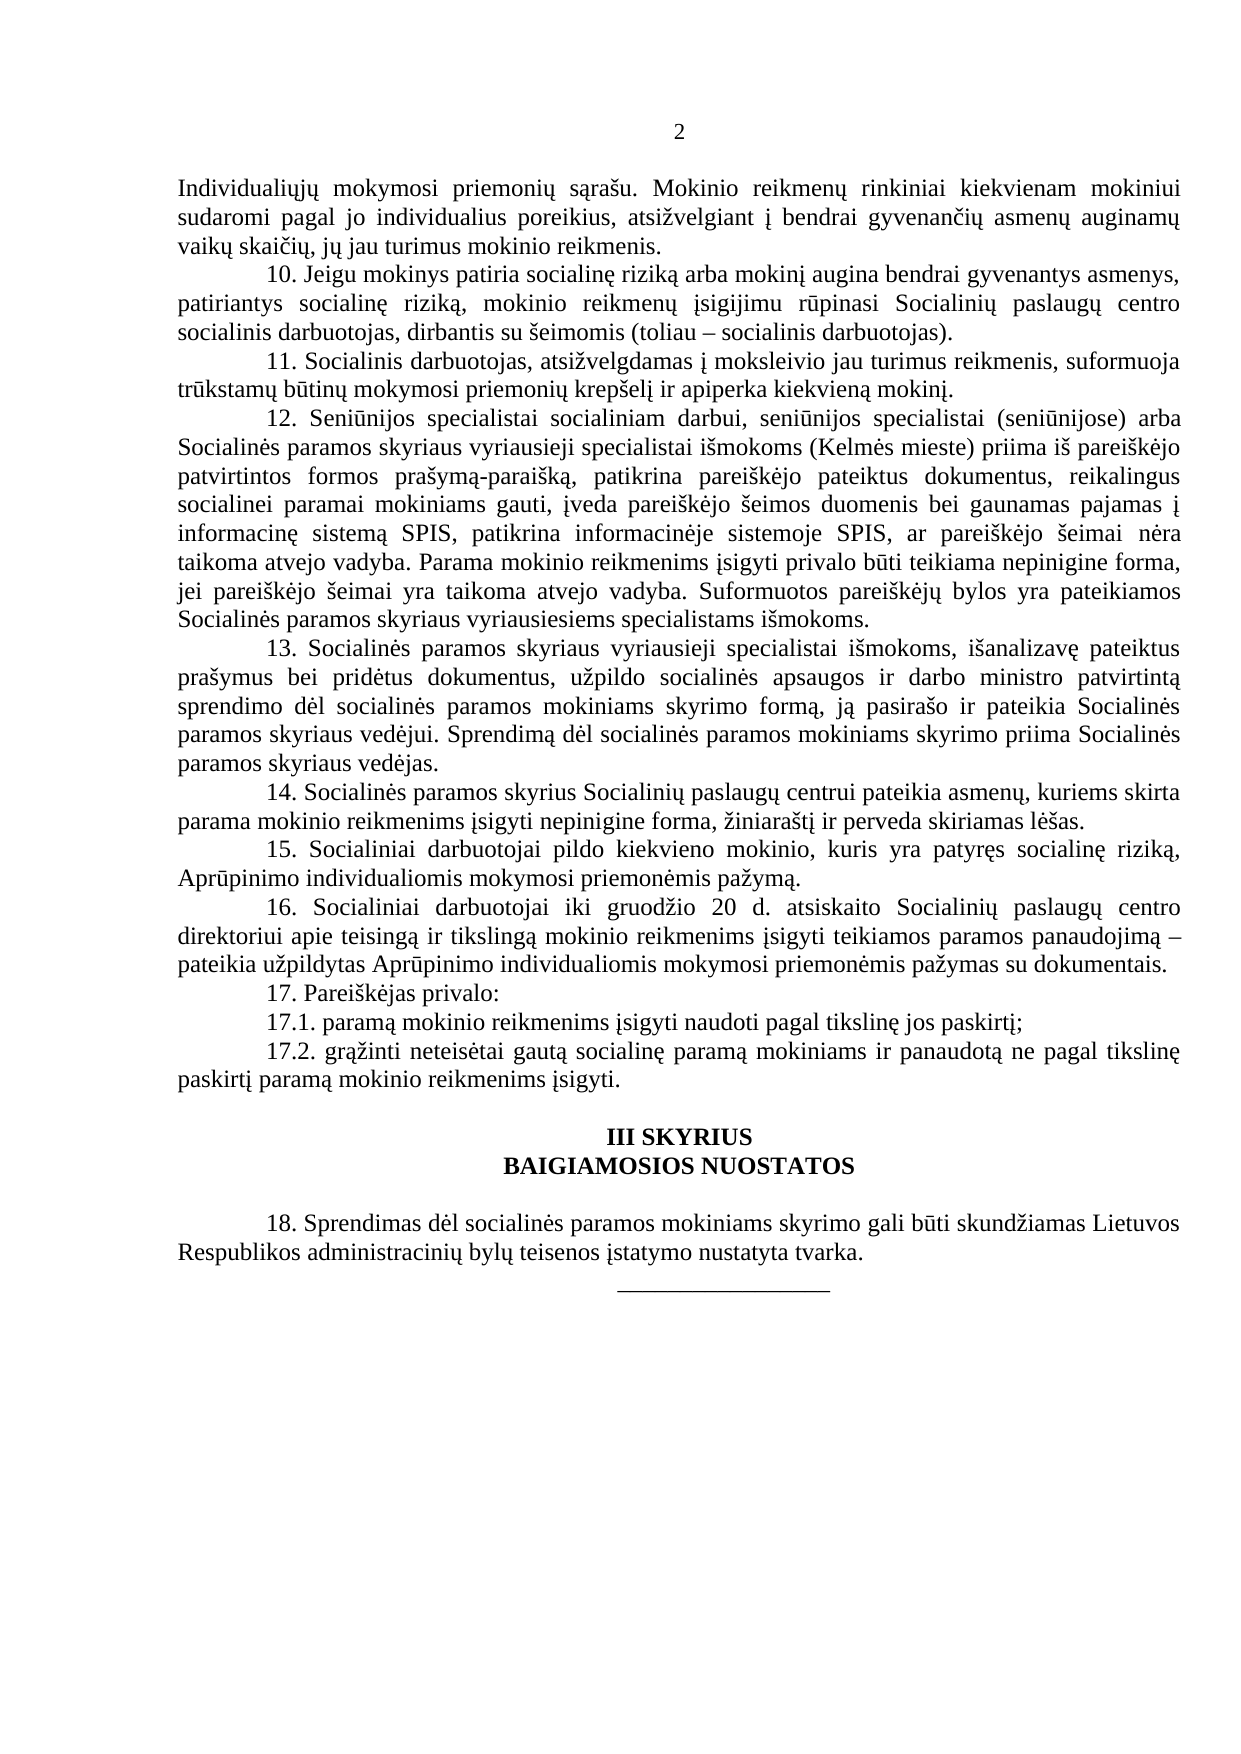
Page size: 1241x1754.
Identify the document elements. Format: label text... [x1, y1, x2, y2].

text 17. Pareiškėjas privalo: [177, 978, 1181, 1007]
text 10. Jeigu mokinys patiria socialinę riziką arba mokinį augina bendrai gyvenantys asmenys, patiriantys socialinę riziką, mokinio reikmenų įsigijimu rūpinasi Socialinių paslaugų centro socialinis darbuotojas, dirbantis su šeimomis (toliau – socialinis darbuotojas). [177, 259, 1181, 346]
text 18. Sprendimas dėl socialinės paramos mokiniams skyrimo gali būti skundžiamas Lietuvos Respublikos administracinių bylų teisenos įstatymo nustatyta tvarka. [177, 1208, 1181, 1266]
text 11. Socialinis darbuotojas, atsižvelgdamas į moksleivio jau turimus reikmenis, suformuoja trūkstamų būtinų mokymosi priemonių krepšelį ir apiperka kiekvieną mokinį. [177, 346, 1181, 403]
text 12. Seniūnijos specialistai socialiniam darbui, seniūnijos specialistai (seniūnijose) arba Socialinės paramos skyriaus vyriausieji specialistai išmokoms (Kelmės mieste) priima iš pareiškėjo patvirtintos formos prašymą-paraišką, patikrina pareiškėjo pateiktus dokumentus, reikalingus socialinei paramai mokiniams gauti, įveda pareiškėjo šeimos duomenis bei gaunamas pajamas į informacinę sistemą SPIS, patikrina informacinėje sistemoje SPIS, ar pareiškėjo šeimai nėra taikoma atvejo vadyba. Parama mokinio reikmenims įsigyti privalo būti teikiama nepinigine forma, jei pareiškėjo šeimai yra taikoma atvejo vadyba. Suformuotos pareiškėjų bylos yra pateikiamos Socialinės paramos skyriaus vyriausiesiems specialistams išmokoms. [177, 403, 1181, 633]
text 16. Socialiniai darbuotojai iki gruodžio 20 d. atsiskaito Socialinių paslaugų centro direktoriui apie teisingą ir tikslingą mokinio reikmenims įsigyti teikiamos paramos panaudojimą – pateikia užpildytas Aprūpinimo individualiomis mokymosi priemonėmis pažymas su dokumentais. [177, 892, 1181, 978]
text 14. Socialinės paramos skyrius Socialinių paslaugų centrui pateikia asmenų, kuriems skirta parama mokinio reikmenims įsigyti nepinigine forma, žiniaraštį ir perveda skiriamas lėšas. [177, 777, 1181, 834]
text BAIGIAMOSIOS NUOSTATOS [177, 1151, 1181, 1179]
text Individualiųjų mokymosi priemonių sąrašu. Mokinio reikmenų rinkiniai kiekvienam mokiniui sudaromi pagal jo individualius poreikius, atsižvelgiant į bendrai gyvenančių asmenų auginamų vaikų skaičių, jų jau turimus mokinio reikmenis. [177, 173, 1181, 259]
text 15. Socialiniai darbuotojai pildo kiekvieno mokinio, kuris yra patyręs socialinę riziką, Aprūpinimo individualiomis mokymosi priemonėmis pažymą. [177, 834, 1181, 892]
text 17.2. grąžinti neteisėtai gautą socialinę paramą mokiniams ir panaudotą ne pagal tikslinę paskirtį paramą mokinio reikmenims įsigyti. [177, 1036, 1181, 1093]
text 13. Socialinės paramos skyriaus vyriausieji specialistai išmokoms, išanalizavę pateiktus prašymus bei pridėtus dokumentus, užpildo socialinės apsaugos ir darbo ministro patvirtintą sprendimo dėl socialinės paramos mokiniams skyrimo formą, ją pasirašo ir pateikia Socialinės paramos skyriaus vedėjui. Sprendimą dėl socialinės paramos mokiniams skyrimo priima Socialinės paramos skyriaus vedėjas. [177, 633, 1181, 777]
text III SKYRIUS [177, 1122, 1181, 1151]
text 17.1. paramą mokinio reikmenims įsigyti naudoti pagal tikslinę jos paskirtį; [177, 1007, 1181, 1036]
text _________________ [177, 1266, 1181, 1294]
